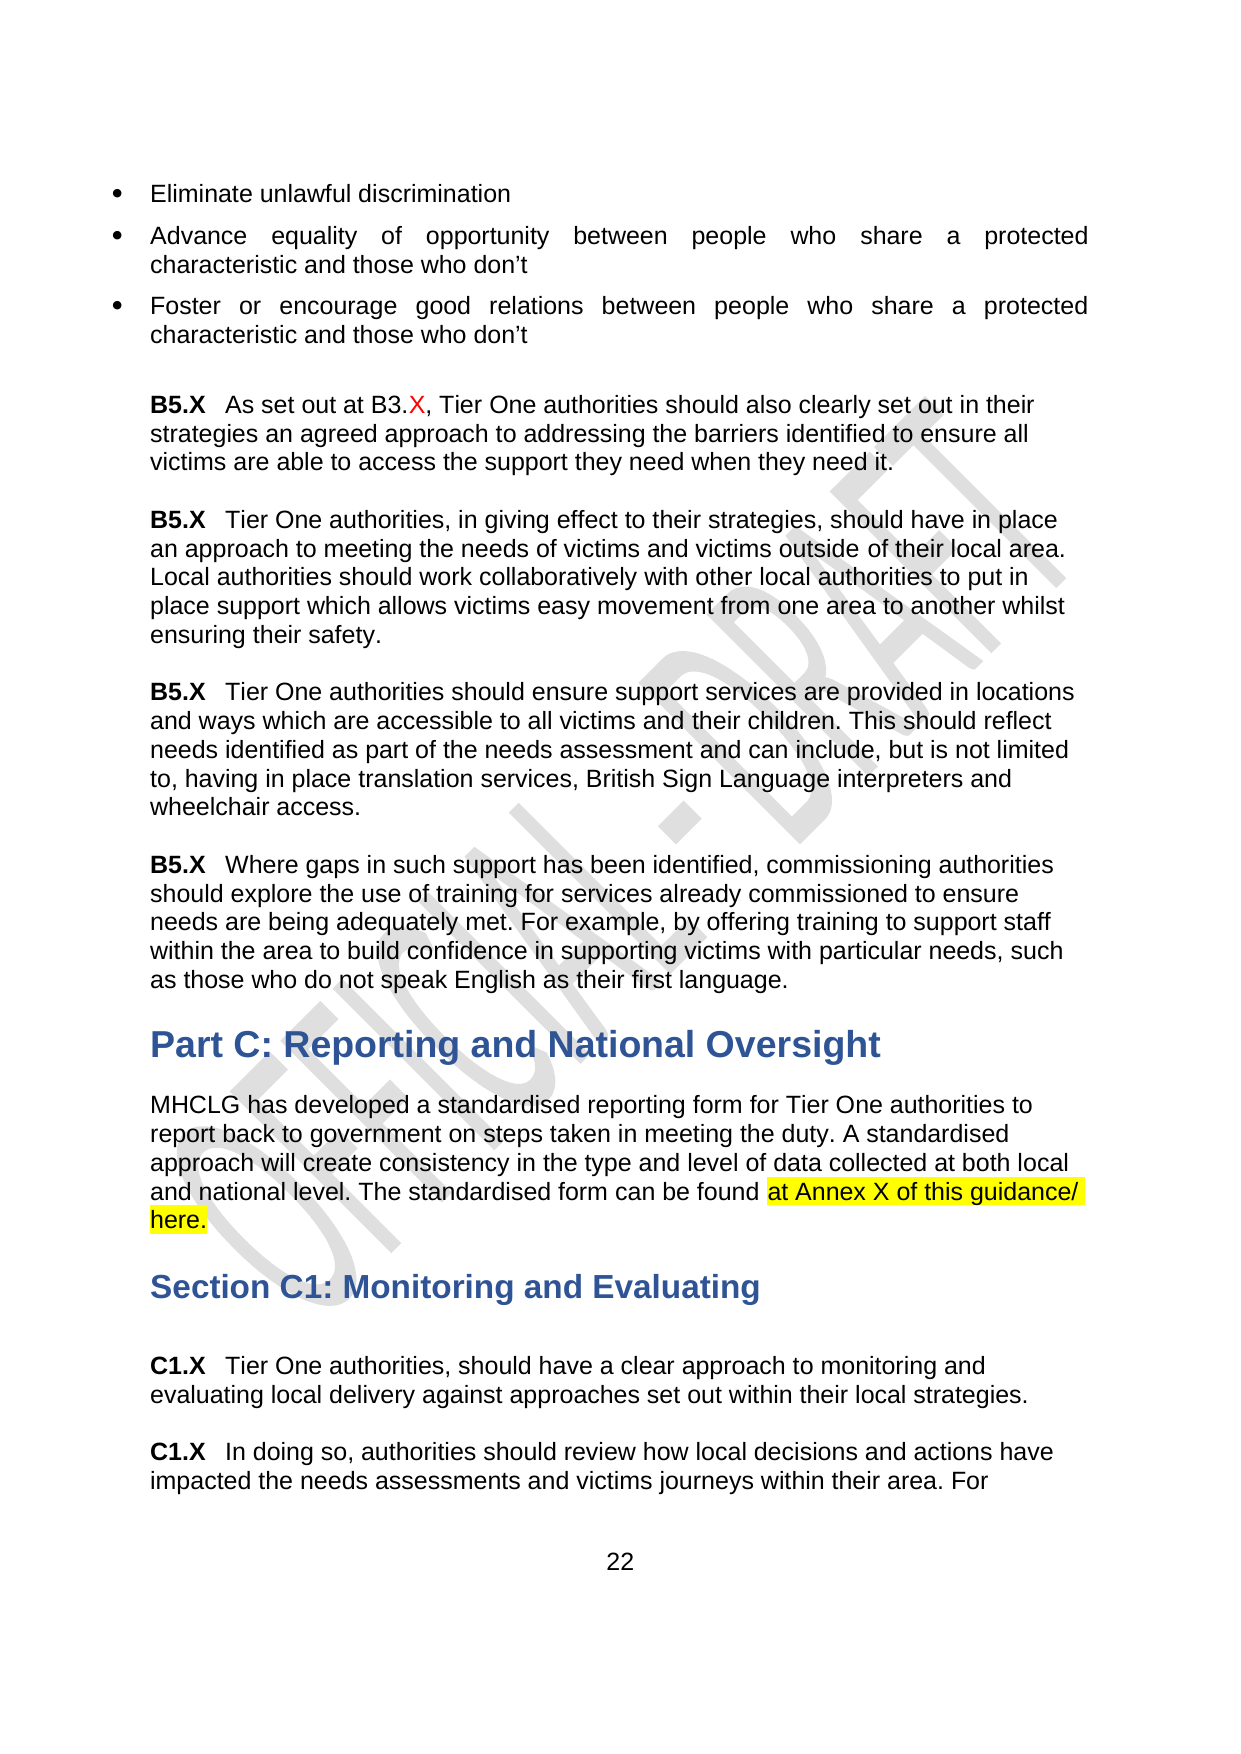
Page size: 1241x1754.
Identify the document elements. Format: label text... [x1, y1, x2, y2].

text C1.X In doing so, authorities should review how local decisions and actions have impacted the needs assessments and victims journeys within their area. For [150, 1437, 1090, 1495]
text B5.X Where gaps in such support has been identified, commissioning authorities should explore the use of training for services already commissioned to ensure needs are being adequately met. For example, by offering training to support staff within the area to build confidence in supporting victims with particular needs, such as those who do not speak English as their first language. [481, 850, 639, 958]
subtitle Section C1: Monitoring and Evaluating [279, 1267, 334, 1284]
subtitle Part C: Reporting and National Oversight [433, 1022, 1090, 1065]
text B5.X Tier One authorities should ensure support services are provided in locations and ways which are accessible to all victims and their children. This should reflect needs identified as part of the needs assessment and can include, but is not limited to, having in place translation services, British Sign Language interpreters and wheelchair access. [743, 677, 1090, 821]
text B5.X Tier One authorities, in giving effect to their strategies, should have in place an approach to meeting the needs of victims and victims outside of their local area. Local authorities should work collaboratively with other local authorities to put in place support which allows victims easy movement from one area to another whilst ensuring their safety. [150, 505, 985, 648]
text MHCLG has developed a standardised reporting form for Tier One authorities to report back to government on steps taken in meeting the duty. A standardised approach will create consistency in the type and level of data collected at both local and national level. The standardised form can be found at Annex X of this guidance/ here. [150, 1090, 371, 1234]
text B5.X Where gaps in such support has been identified, commissioning authorities should explore the use of training for services already commissioned to ensure needs are being adequately met. For example, by offering training to support staff within the area to build confidence in supporting victims with particular needs, such as those who do not speak English as their first language. [567, 850, 1090, 993]
text C1.X Tier One authorities, should have a clear approach to monitoring and evaluating local delivery against approaches set out within their local strategies. [150, 1351, 1090, 1408]
text MHCLG has developed a standardised reporting form for Tier One authorities to report back to government on steps taken in meeting the duty. A standardised approach will create consistency in the type and level of data collected at both local and national level. The standardised form can be found at Annex X of this guidance/ here. [259, 1090, 1090, 1234]
subtitle Section C1: Monitoring and Evaluating [338, 1267, 1090, 1306]
subtitle Part C: Reporting and National Oversight [317, 1022, 407, 1065]
list Eliminate unlawful discrimination [113, 179, 1090, 208]
subtitle Part C: Reporting and National Oversight [150, 1022, 303, 1065]
subtitle Part C: Reporting and National Oversight [387, 1022, 425, 1052]
text B5.X Tier One authorities should ensure support services are provided in locations and ways which are accessible to all victims and their children. This should reflect needs identified as part of the needs assessment and can include, but is not limited to, having in place translation services, British Sign Language interpreters and wheelchair access. [150, 677, 775, 821]
list Advance equality of opportunity between people who share a protected characteristic and those who don’t [113, 221, 1090, 278]
subtitle Section C1: Monitoring and Evaluating [150, 1267, 320, 1306]
text MHCLG has developed a standardised reporting form for Tier One authorities to report back to government on steps taken in meeting the duty. A standardised approach will create consistency in the type and level of data collected at both local and national level. The standardised form can be found at Annex X of this guidance/ here. [199, 1148, 322, 1234]
text B5.X Where gaps in such support has been identified, commissioning authorities should explore the use of training for services already commissioned to ensure needs are being adequately met. For example, by offering training to support staff within the area to build confidence in supporting victims with particular needs, such as those who do not speak English as their first language. [150, 850, 561, 993]
text B5.X Tier One authorities, in giving effect to their strategies, should have in place an approach to meeting the needs of victims and victims outside of their local area. Local authorities should work collaboratively with other local authorities to put in place support which allows victims easy movement from one area to another whilst ensuring their safety. [864, 505, 1090, 648]
list Foster or encourage good relations between people who share a protected characteristic and those who don’t [113, 291, 1090, 348]
text B5.X As set out at B3.X, Tier One authorities should also clearly set out in their strategies an agreed approach to addressing the barriers identified to ensure all victims are able to access the support they need when they need it. [150, 390, 1090, 476]
text B5.X Tier One authorities should ensure support services are provided in locations and ways which are accessible to all victims and their children. This should reflect needs identified as part of the needs assessment and can include, but is not limited to, having in place translation services, British Sign Language interpreters and wheelchair access. [668, 677, 811, 815]
